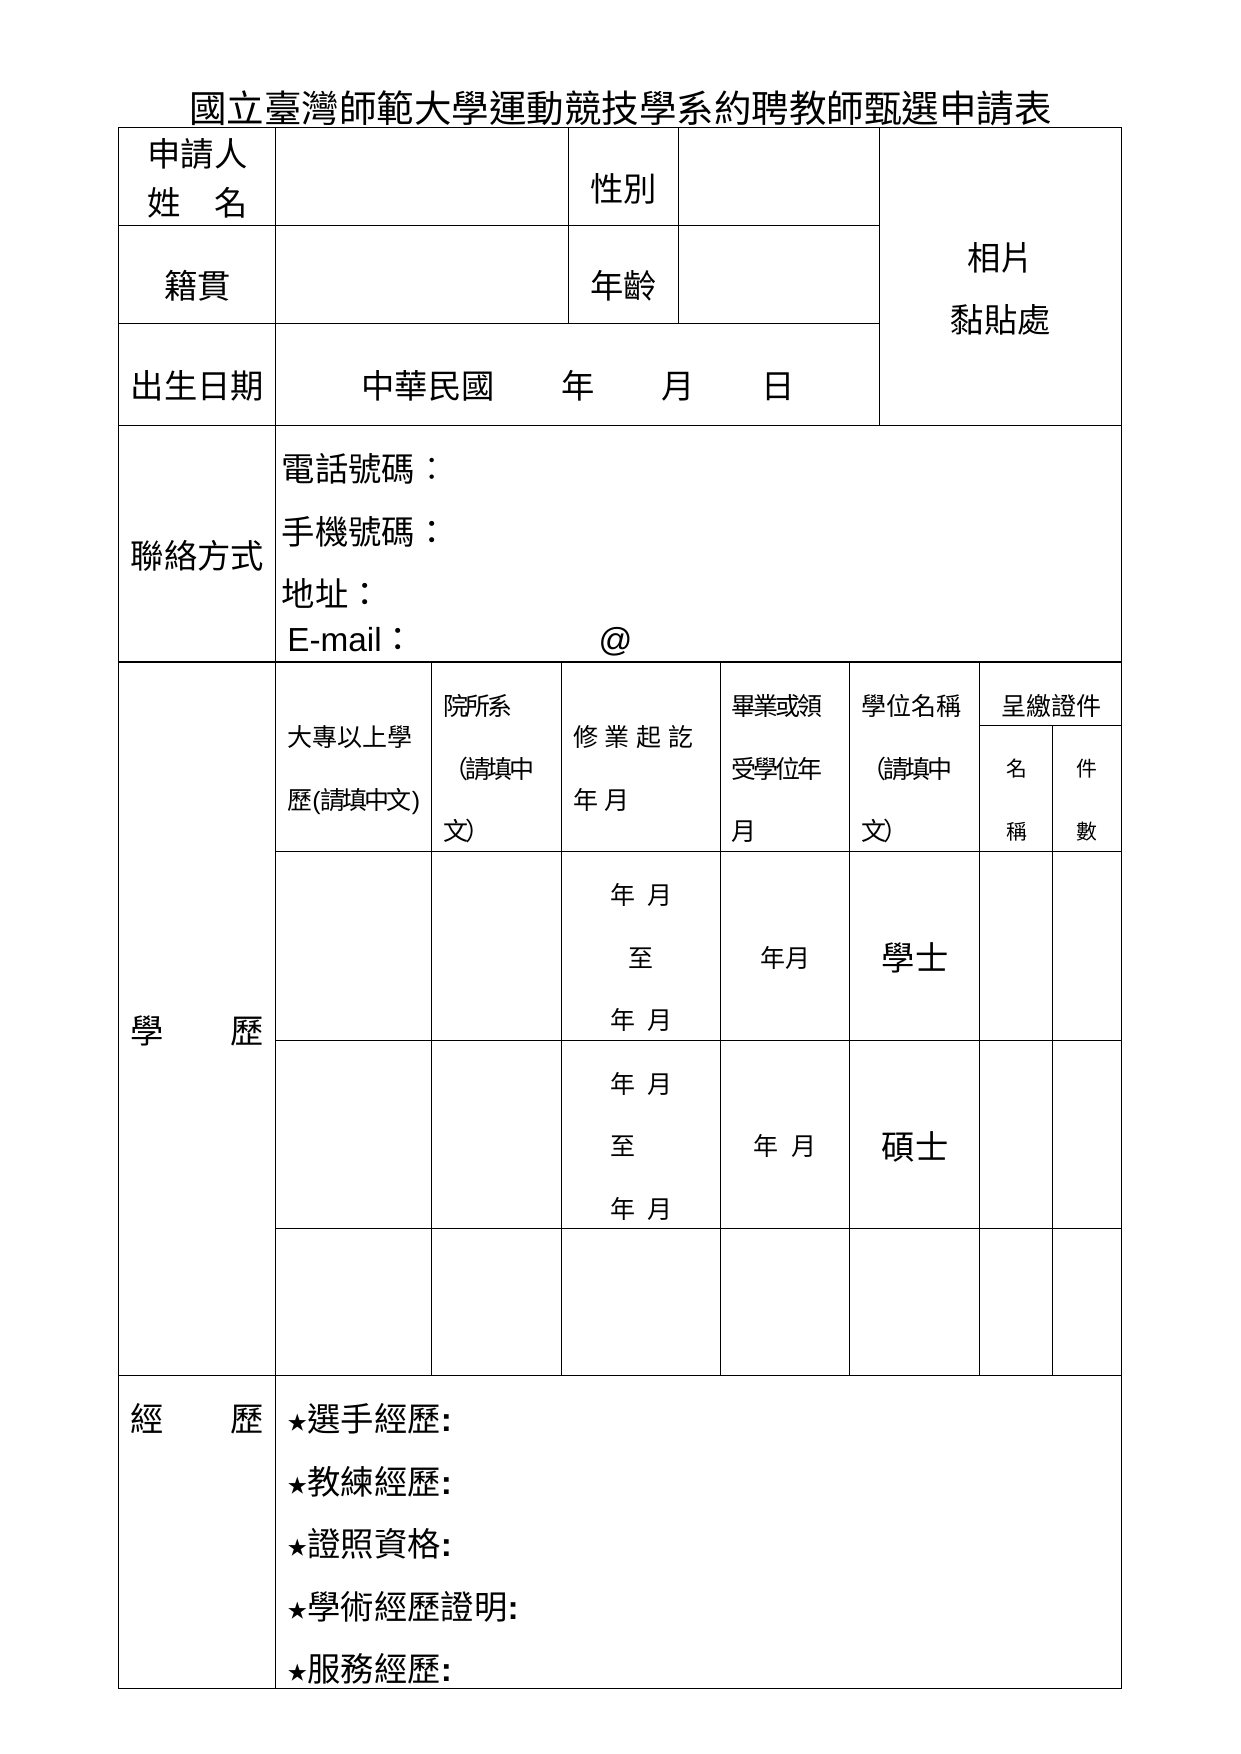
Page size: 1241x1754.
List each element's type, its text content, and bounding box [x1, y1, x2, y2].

table_cell 件 數 [1053, 726, 1121, 851]
table_cell 大專以上學歷(請填中文) [276, 663, 431, 851]
table_cell [562, 1229, 720, 1374]
table_cell 年齡 [569, 226, 678, 322]
table_cell [980, 1041, 1052, 1228]
table_cell 聯絡方式 [119, 426, 275, 661]
table_cell [276, 1229, 431, 1374]
table_cell [679, 226, 879, 322]
table_header [276, 128, 568, 224]
table_cell 呈繳證件 [980, 663, 1121, 725]
table_cell 年 月 至 年 月 [562, 852, 720, 1039]
table_cell [721, 1229, 849, 1374]
table_cell 碩士 [850, 1041, 979, 1228]
table_cell [276, 226, 568, 322]
table_cell 經 歷 [119, 1376, 275, 1688]
table_cell ★選手經歷: ★教練經歷: ★證照資格: ★學術經歷證明: ★服務經歷: [276, 1376, 1121, 1688]
table_cell 學位名稱 （請填中文） [850, 663, 979, 851]
table_cell [432, 1041, 561, 1228]
table_cell 年月 [721, 852, 849, 1039]
table_cell [1053, 1229, 1121, 1374]
table_cell 電話號碼︰ 手機號碼： 地址： E-mail： @ [276, 426, 1121, 661]
table_cell [432, 1229, 561, 1374]
table_header 性別 [569, 128, 678, 224]
text 國立臺灣師範大學運動競技學系約聘教師甄選申請表 [118, 64, 1122, 127]
table_cell 學 歷 [119, 663, 275, 1374]
table_cell 中華民國 年 月 日 [276, 324, 879, 425]
table_cell [980, 852, 1052, 1039]
table_cell 名 稱 [980, 726, 1052, 851]
table_cell [1053, 852, 1121, 1039]
table_cell 籍貫 [119, 226, 275, 322]
table_cell 院所系（請填中文） [432, 663, 561, 851]
table_header 申請人 姓 名 [119, 128, 275, 224]
table_cell [276, 1041, 431, 1228]
table_header 相片 黏貼處 [880, 128, 1121, 425]
table_cell [980, 1229, 1052, 1374]
table_cell 畢業或領受學位年月 [721, 663, 849, 851]
table_cell [850, 1229, 979, 1374]
table_cell [432, 852, 561, 1039]
table_cell [276, 852, 431, 1039]
table_cell 出生日期 [119, 324, 275, 425]
table_header [679, 128, 879, 224]
table_cell [1053, 1041, 1121, 1228]
table_cell 年 月 [721, 1041, 849, 1228]
table_cell 年 月 至 年 月 [562, 1041, 720, 1228]
table_cell 修 業 起 訖 年 月 [562, 663, 720, 851]
table_cell 學士 [850, 852, 979, 1039]
